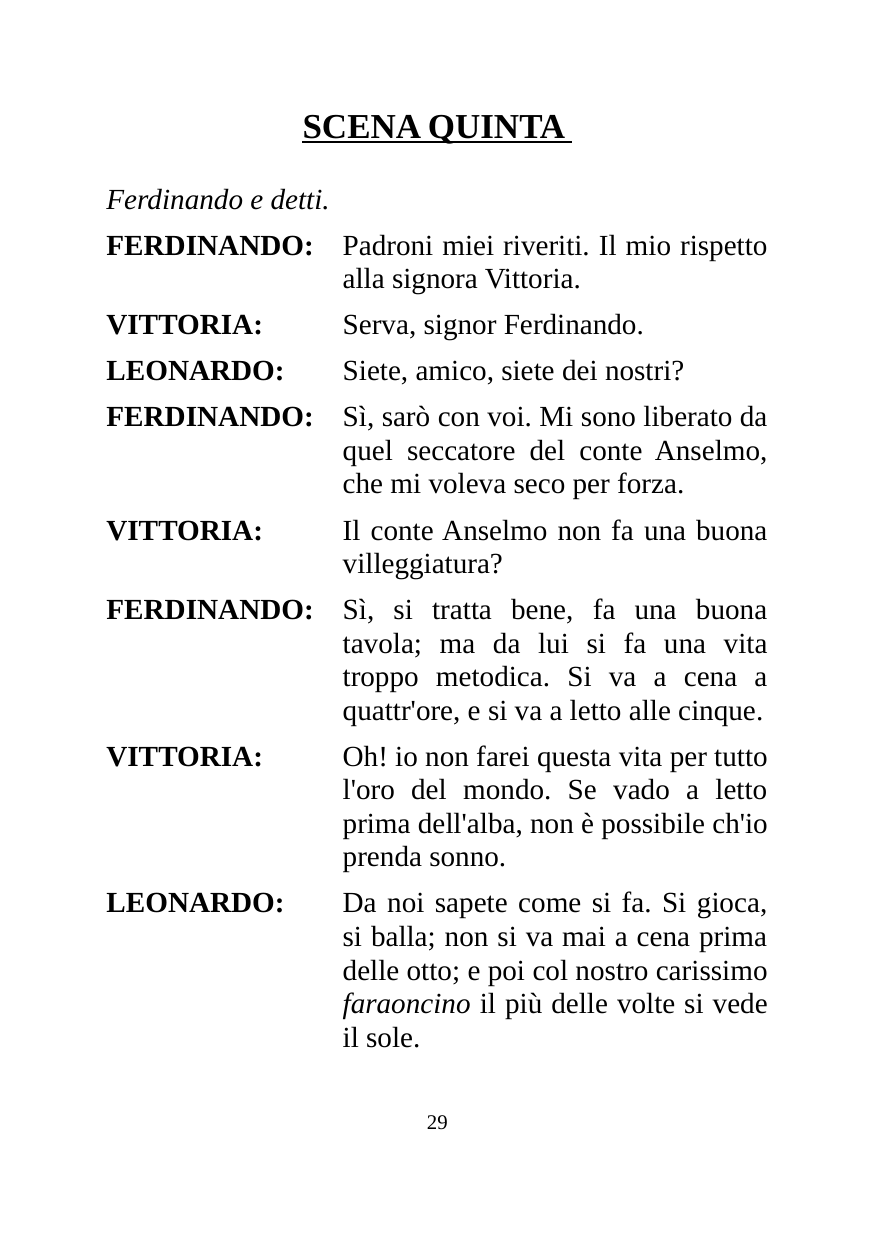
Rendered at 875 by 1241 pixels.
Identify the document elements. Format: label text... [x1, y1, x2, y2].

text VITTORIA: Il conte Anselmo non fa una buona villeggiatura? [106, 513, 768, 580]
text LEONARDO: Da noi sapete come si fa. Si gioca, si balla; non si va mai a cena prima delle otto; e poi col nostro carissimo faraoncino il più delle volte si vede il sole. [106, 886, 768, 1053]
text FERDINANDO: Padroni miei riveriti. Il mio rispetto alla signora Vittoria. [106, 228, 768, 295]
text Ferdinando e detti. [106, 182, 768, 215]
text VITTORIA: Serva, signor Ferdinando. [106, 307, 768, 341]
text FERDINANDO: Sì, sarò con voi. Mi sono liberato da quel seccatore del conte Anselmo, che mi voleva seco per forza. [106, 399, 768, 500]
text FERDINANDO: Sì, si tratta bene, fa una buona tavola; ma da lui si fa una vita troppo metodica. Si va a cena a quattr'ore, e si va a letto alle cinque. [106, 592, 768, 726]
subtitle SCENA QUINTA [106, 106, 768, 146]
text VITTORIA: Oh! io non farei questa vita per tutto l'oro del mondo. Se vado a letto prima dell'alba, non è possibile ch'io prenda sonno. [106, 739, 768, 873]
text LEONARDO: Siete, amico, siete dei nostri? [106, 353, 768, 387]
